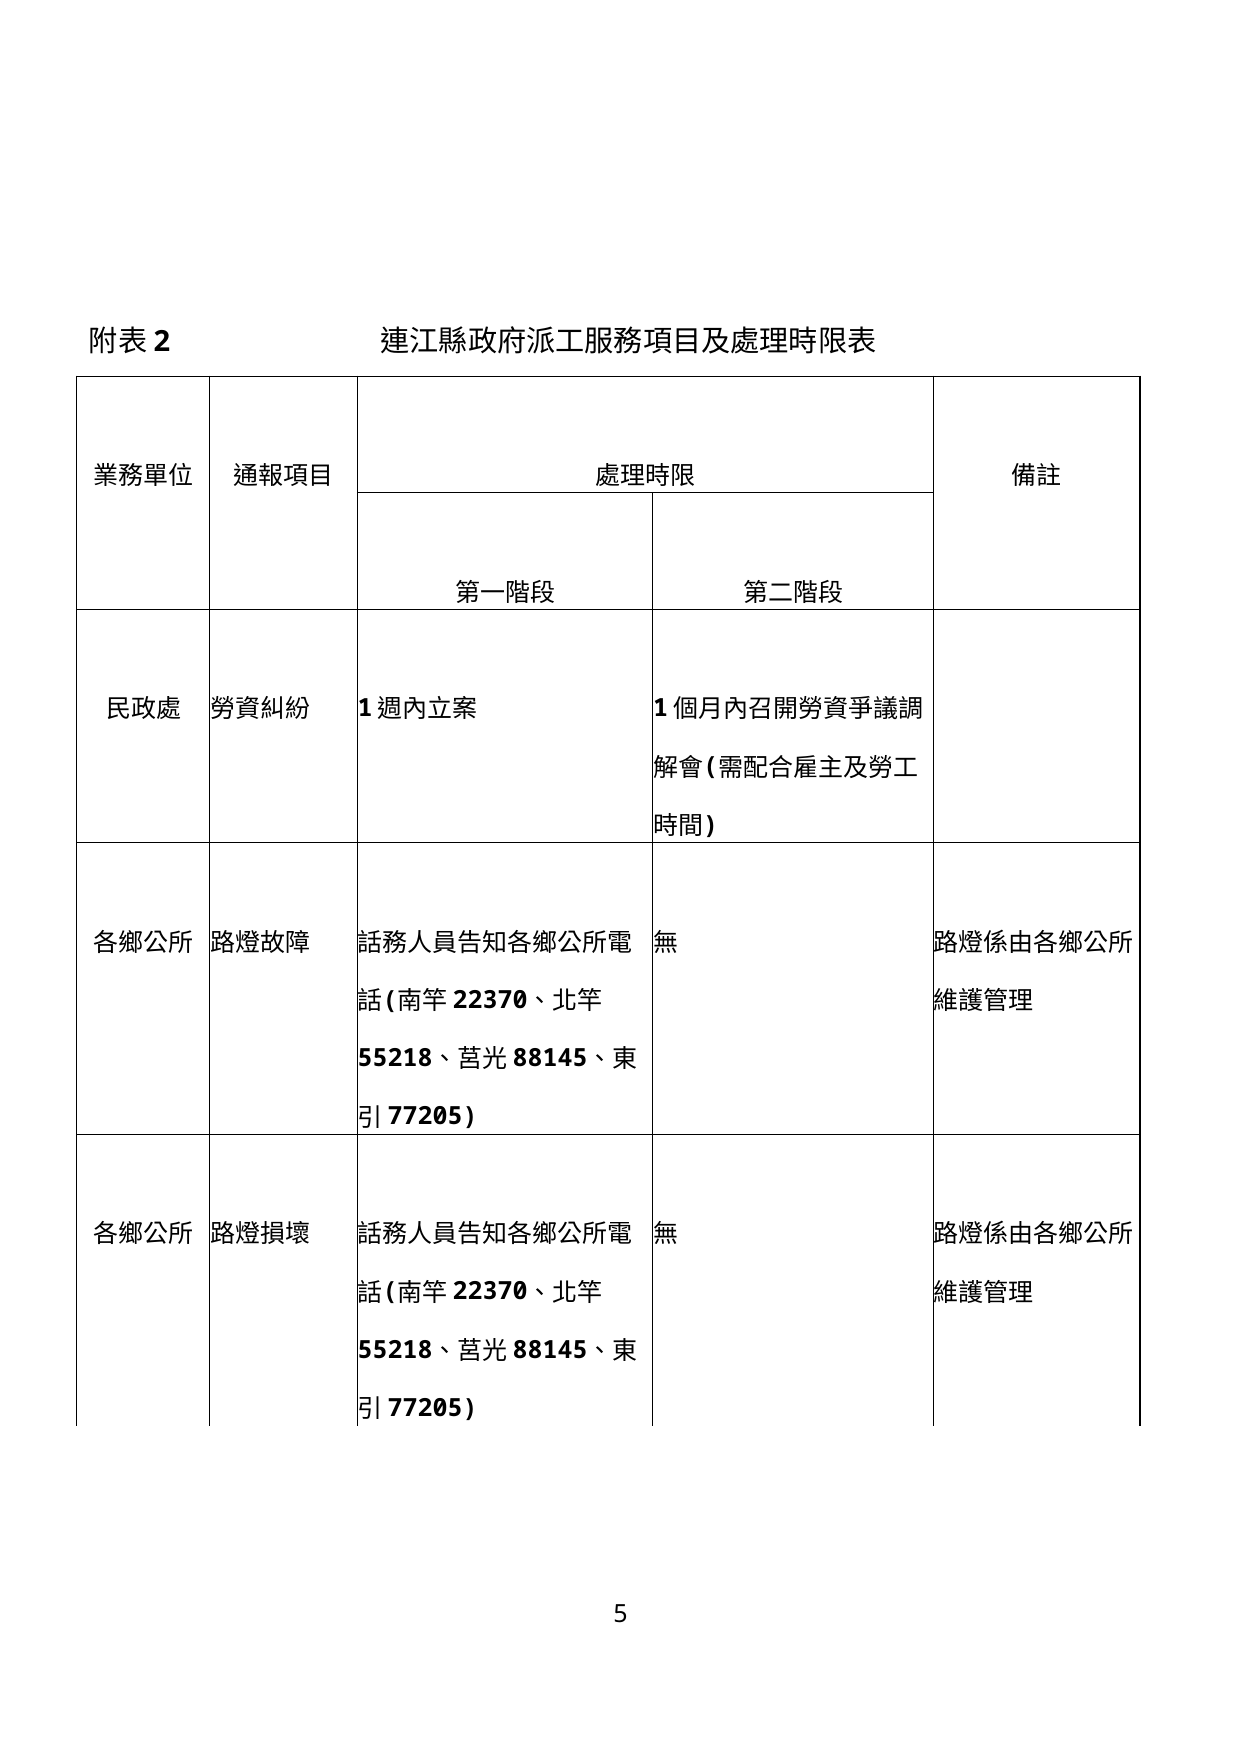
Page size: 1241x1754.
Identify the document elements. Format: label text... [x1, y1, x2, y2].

table_cell 第一階段 [358, 493, 652, 609]
table_cell 路燈係由各鄉公所維護管理 [934, 843, 1139, 1134]
table_cell 路燈係由各鄉公所維護管理 [934, 1135, 1139, 1426]
table_cell 各鄉公所 [77, 843, 209, 1134]
table_cell 路燈故障 [210, 843, 357, 1134]
table_header 備註 [934, 377, 1139, 609]
table_header 通報項目 [210, 377, 357, 609]
table_cell 1週內立案 [358, 610, 652, 842]
table_cell 1個月內召開勞資爭議調解會(需配合雇主及勞工時間) [653, 610, 933, 842]
table_cell 話務人員告知各鄉公所電話(南竿22370、北竿55218、莒光88145、東引77205) [358, 843, 652, 1134]
table_header 處理時限 [358, 377, 933, 492]
table_cell 路燈損壞 [210, 1135, 357, 1426]
table_cell 話務人員告知各鄉公所電話(南竿22370、北竿55218、莒光88145、東引77205) [358, 1135, 652, 1426]
table_cell 勞資糾紛 [210, 610, 357, 842]
table_cell 無 [653, 843, 933, 1134]
table_cell 無 [653, 1135, 933, 1426]
table_cell 民政處 [77, 610, 209, 842]
table_cell 第二階段 [653, 493, 933, 609]
table_cell 各鄉公所 [77, 1135, 209, 1426]
table_header 業務單位 [77, 377, 209, 609]
table_cell [934, 610, 1139, 842]
text 附表2 連江縣政府派工服務項目及處理時限表 [89, 317, 918, 359]
